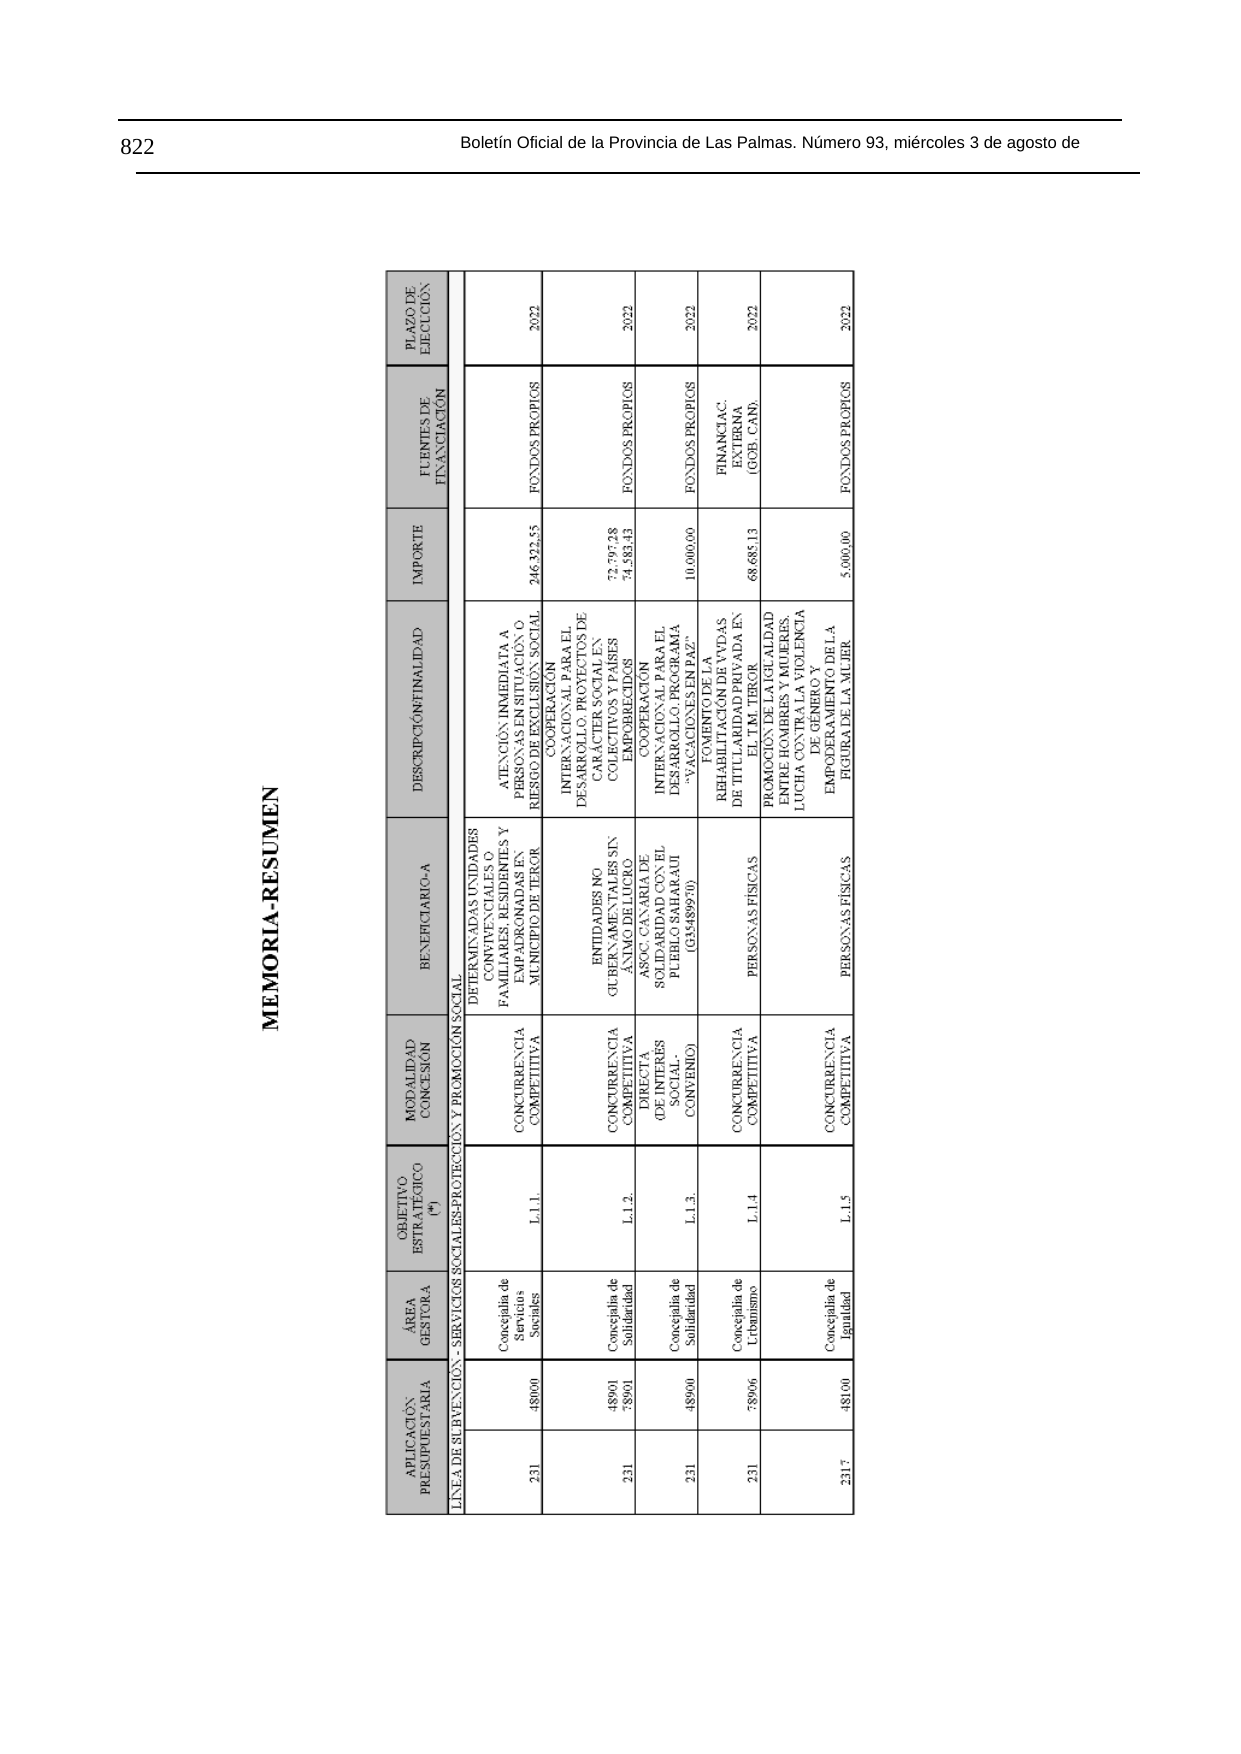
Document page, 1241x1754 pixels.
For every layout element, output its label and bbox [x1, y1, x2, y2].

picture [118, 226, 1114, 1633]
